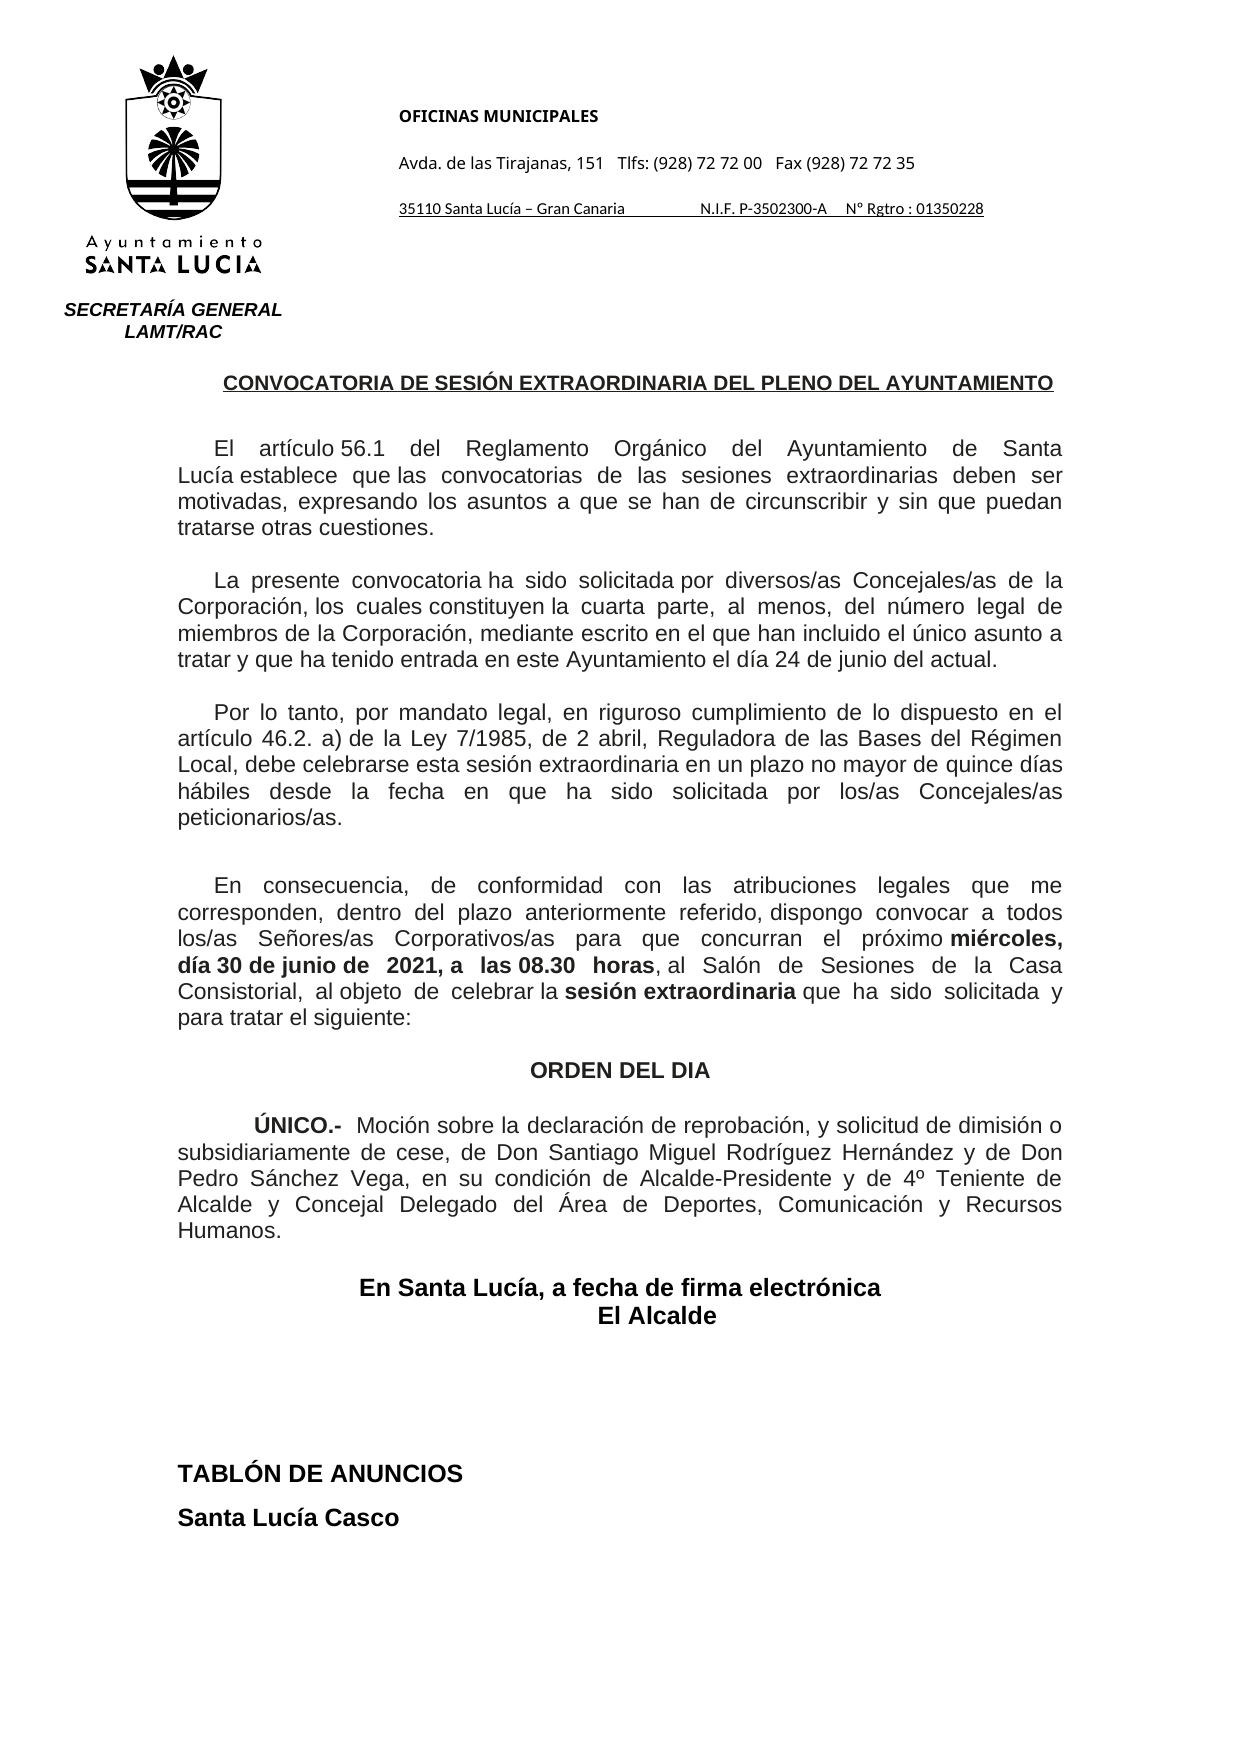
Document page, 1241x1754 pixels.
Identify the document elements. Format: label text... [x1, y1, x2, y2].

text ORDEN DEL DIA [177, 1031, 1063, 1083]
text Santa Lucía Casco [177, 1503, 1063, 1531]
text Por lo tanto, por mandato legal, en riguroso cumplimiento de lo dispuesto en el artículo 46.2. a) de la Ley 7/1985, de 2 abril, Reguladora de las Bases del Régimen Local, debe celebrarse esta sesión extraordinaria en un plazo no mayor de quince días hábiles desde la fecha en que ha sido solicitada por los/as Concejales/as peticionarios/as. [177, 699, 1063, 831]
text El artículo 56.1 del Reglamento Orgánico del Ayuntamiento de Santa Lucía establece que las convocatorias de las sesiones extraordinarias deben ser motivadas, expresando los asuntos a que se han de circunscribir y sin que puedan tratarse otras cuestiones. [177, 435, 1063, 541]
text En Santa Lucía, a fecha de firma electrónica [177, 1273, 1063, 1301]
text La presente convocatoria ha sido solicitada por diversos/as Concejales/as de la Corporación, los cuales constituyen la cuarta parte, al menos, del número legal de miembros de la Corporación, mediante escrito en el que han incluido el único asunto a tratar y que ha tenido entrada en este Ayuntamiento el día 24 de junio del actual. [177, 567, 1063, 672]
text En consecuencia, de conformidad con las atribuciones legales que me corresponden, dentro del plazo anteriormente referido, dispongo convocar a todos los/as Señores/as Corporativos/as para que concurran el próximo miércoles, día 30 de junio de 2021, a las 08.30 horas, al Salón de Sesiones de la Casa Consistorial, al objeto de celebrar la sesión extraordinaria que ha sido solicitada y para tratar el siguiente: [177, 872, 1063, 1031]
text CONVOCATORIA DE SESIÓN EXTRAORDINARIA DEL PLENO DEL AYUNTAMIENTO [177, 370, 1063, 394]
text El Alcalde [177, 1301, 1063, 1330]
text TABLÓN DE ANUNCIOS [177, 1459, 1063, 1488]
text ÚNICO.- Moción sobre la declaración de reprobación, y solicitud de dimisión o subsidiariamente de cese, de Don Santiago Miguel Rodríguez Hernández y de Don Pedro Sánchez Vega, en su condición de Alcalde-Presidente y de 4º Teniente de Alcalde y Concejal Delegado del Área de Deportes, Comunicación y Recursos Humanos. [177, 1083, 1063, 1244]
